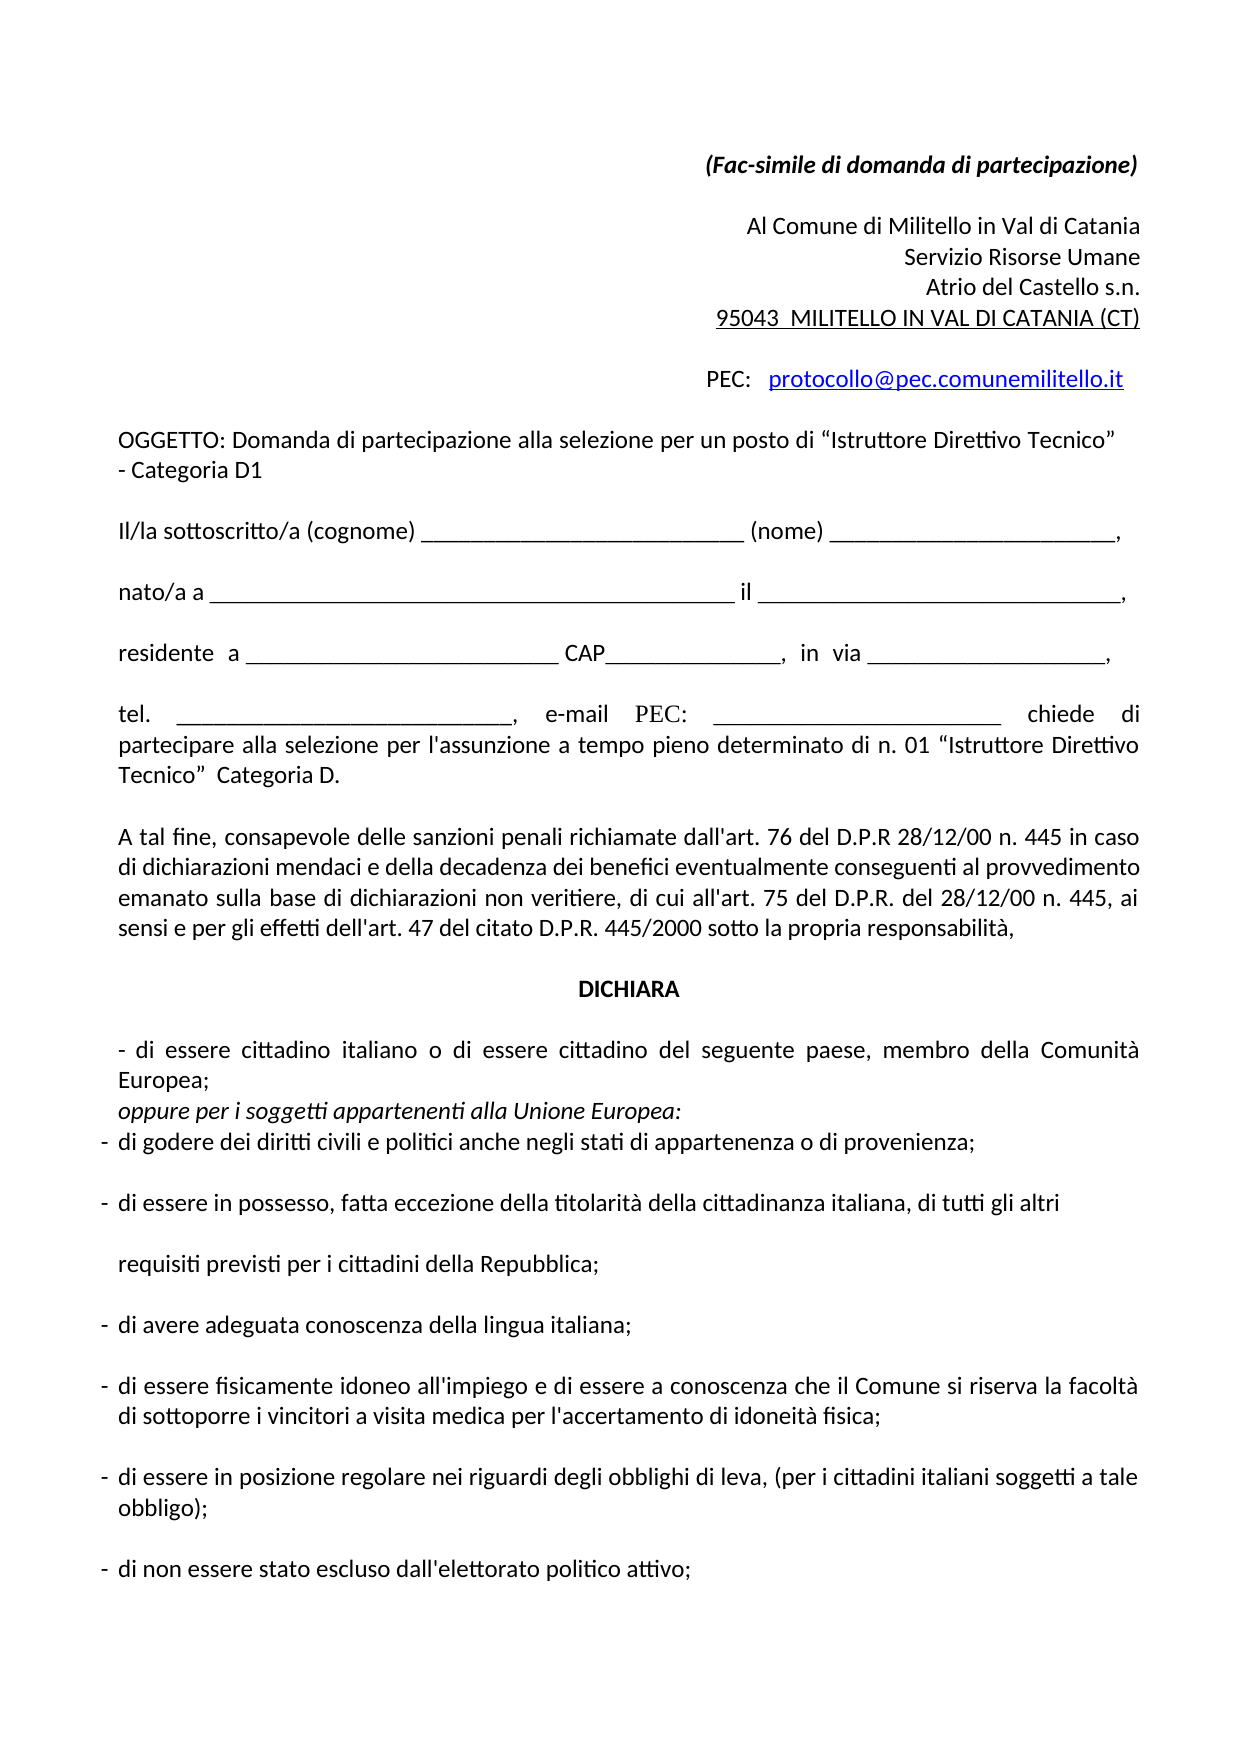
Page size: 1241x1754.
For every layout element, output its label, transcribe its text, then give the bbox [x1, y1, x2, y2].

text A tal fine, consapevole delle sanzioni penali richiamate dall'art. 76 del D.P.R 28/12/00 n. 445 in caso di dichiarazioni mendaci e della decadenza dei benefici eventualmente conseguenti al provvedimento emanato sulla base di dichiarazioni non veritiere, di cui all'art. 75 del D.P.R. del 28/12/00 n. 445, ai sensi e per gli effetti dell'art. 47 del citato D.P.R. 445/2000 sotto la propria responsabilità, [118, 821, 1140, 943]
text (Fac-simile di domanda di partecipazione) [106, 149, 1140, 180]
list di non essere stato escluso dall'elettorato politico attivo; [101, 1553, 1140, 1583]
text oppure per i soggetti appartenenti alla Unione Europea: [118, 1095, 1140, 1126]
text OGGETTO: Domanda di partecipazione alla selezione per un posto di “Istruttore Direttivo Tecnico” [118, 424, 1140, 454]
list di avere adeguata conoscenza della lingua italiana; [101, 1309, 1140, 1339]
list di essere cittadino italiano o di essere cittadino del seguente paese, membro della Comunità Europea; [118, 1034, 1140, 1095]
list di essere fisicamente idoneo all'impiego e di essere a conoscenza che il Comune si riserva la facoltà di sottoporre i vincitori a visita medica per l'accertamento di idoneità fisica; [101, 1370, 1140, 1431]
list di essere in possesso, fatta eccezione della titolarità della cittadinanza italiana, di tutti gli altri [101, 1187, 1140, 1217]
text Atrio del Castello s.n. [118, 271, 1141, 302]
list di godere dei diritti civili e politici anche negli stati di appartenenza o di provenienza; [101, 1126, 1140, 1156]
text residente a _________________________ CAP______________, in via ___________________, [118, 637, 1140, 668]
text PEC: protocollo@pec.comunemilitello.it [118, 363, 1140, 393]
text nato/a a __________________________________________ il _____________________________, [118, 576, 1140, 607]
text Servizio Risorse Umane [118, 241, 1141, 271]
text tel. ___________________________, e-mail PEC: _______________________ chiede di partecipare alla selezione per l'assunzione a tempo pieno determinato di n. 01 “Istruttore Direttivo Tecnico” Categoria D. [118, 698, 1140, 790]
text Il/la sottoscritto/a (cognome) __________________________ (nome) _______________________, [118, 515, 1140, 546]
text 95043 MILITELLO IN VAL DI CATANIA (CT) [118, 302, 1140, 332]
text - Categoria D1 [118, 454, 1140, 485]
text DICHIARA [118, 973, 1140, 1004]
text requisiti previsti per i cittadini della Repubblica; [118, 1248, 1140, 1278]
text Al Comune di Militello in Val di Catania [118, 210, 1141, 241]
list di essere in posizione regolare nei riguardi degli obblighi di leva, (per i cittadini italiani soggetti a tale obbligo); [101, 1461, 1140, 1522]
